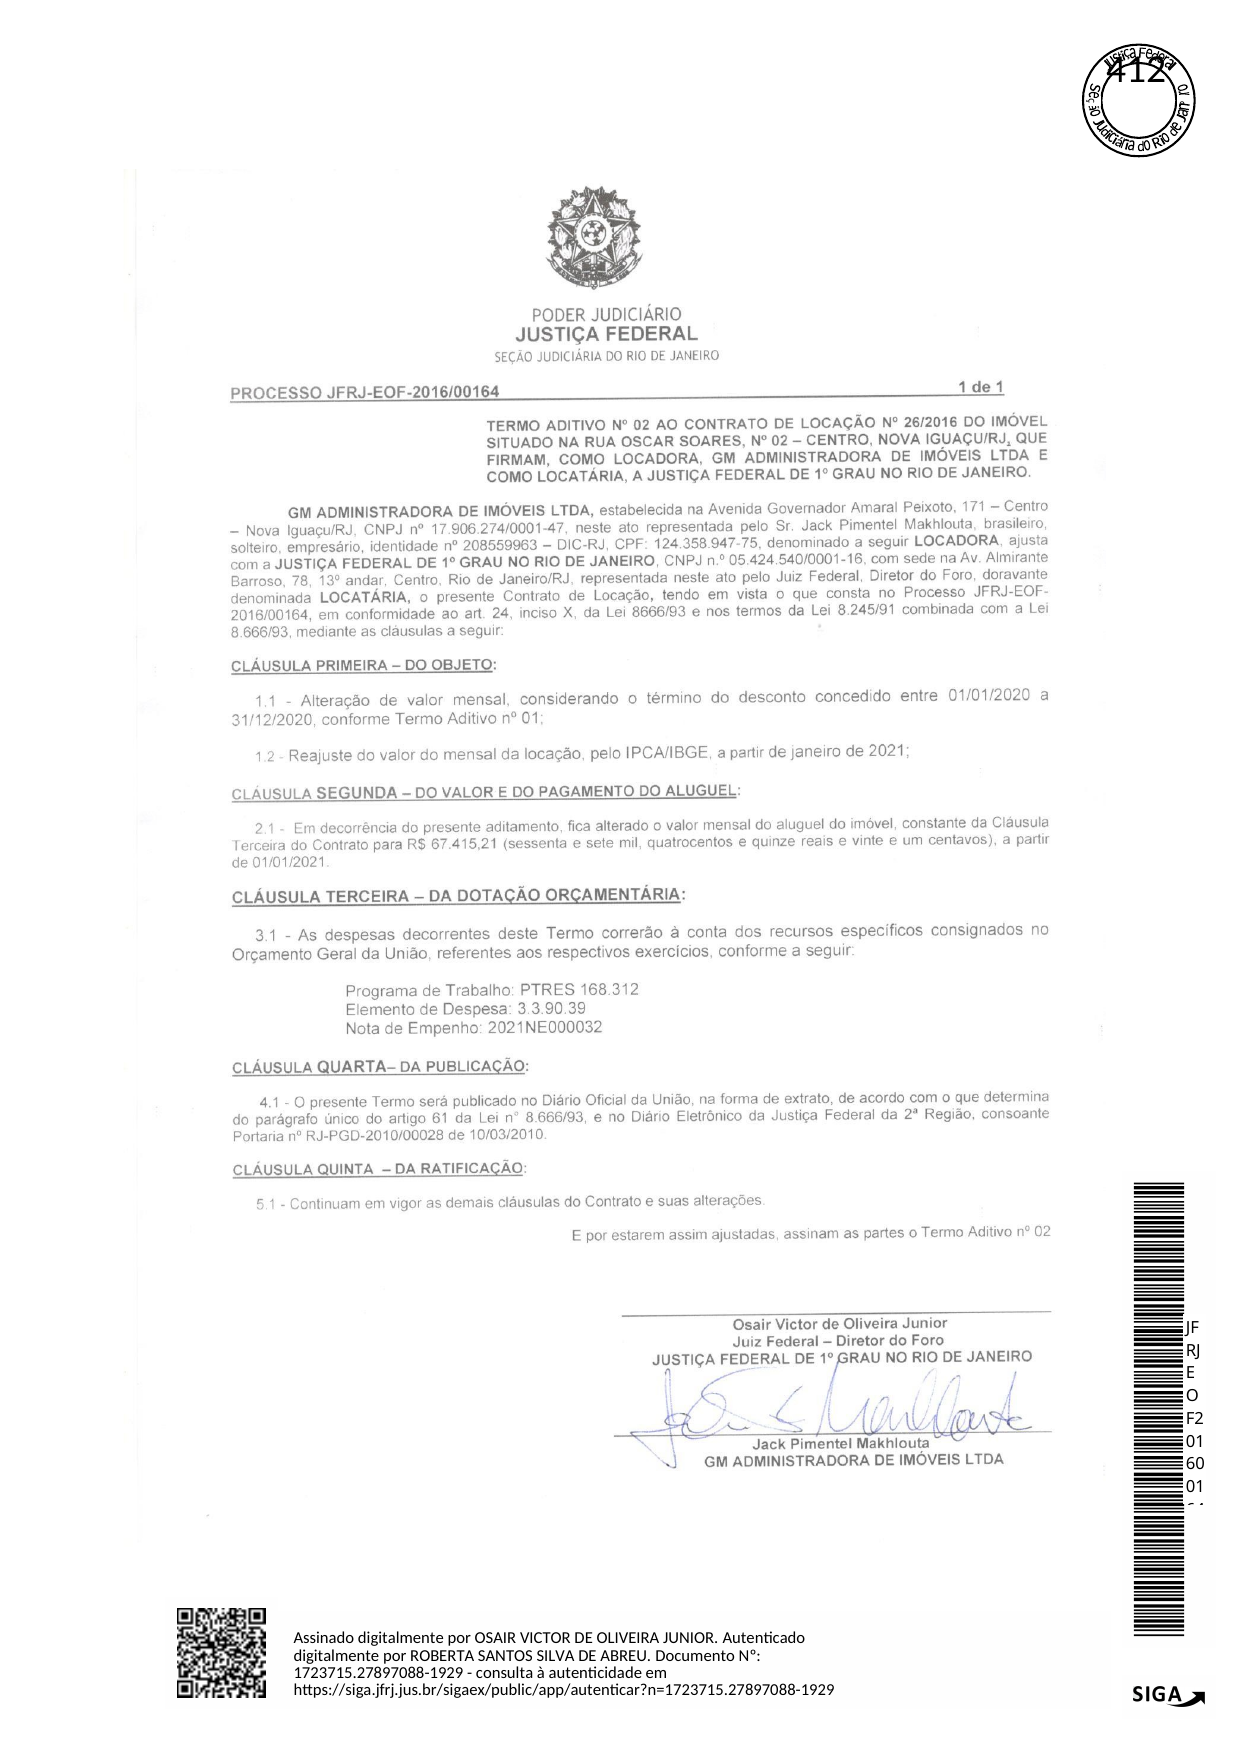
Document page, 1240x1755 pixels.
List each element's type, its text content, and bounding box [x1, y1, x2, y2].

text ç [1085, 98, 1099, 106]
text e [1179, 97, 1193, 105]
text JFRJEOF201600164V03 [1186, 1316, 1206, 1504]
